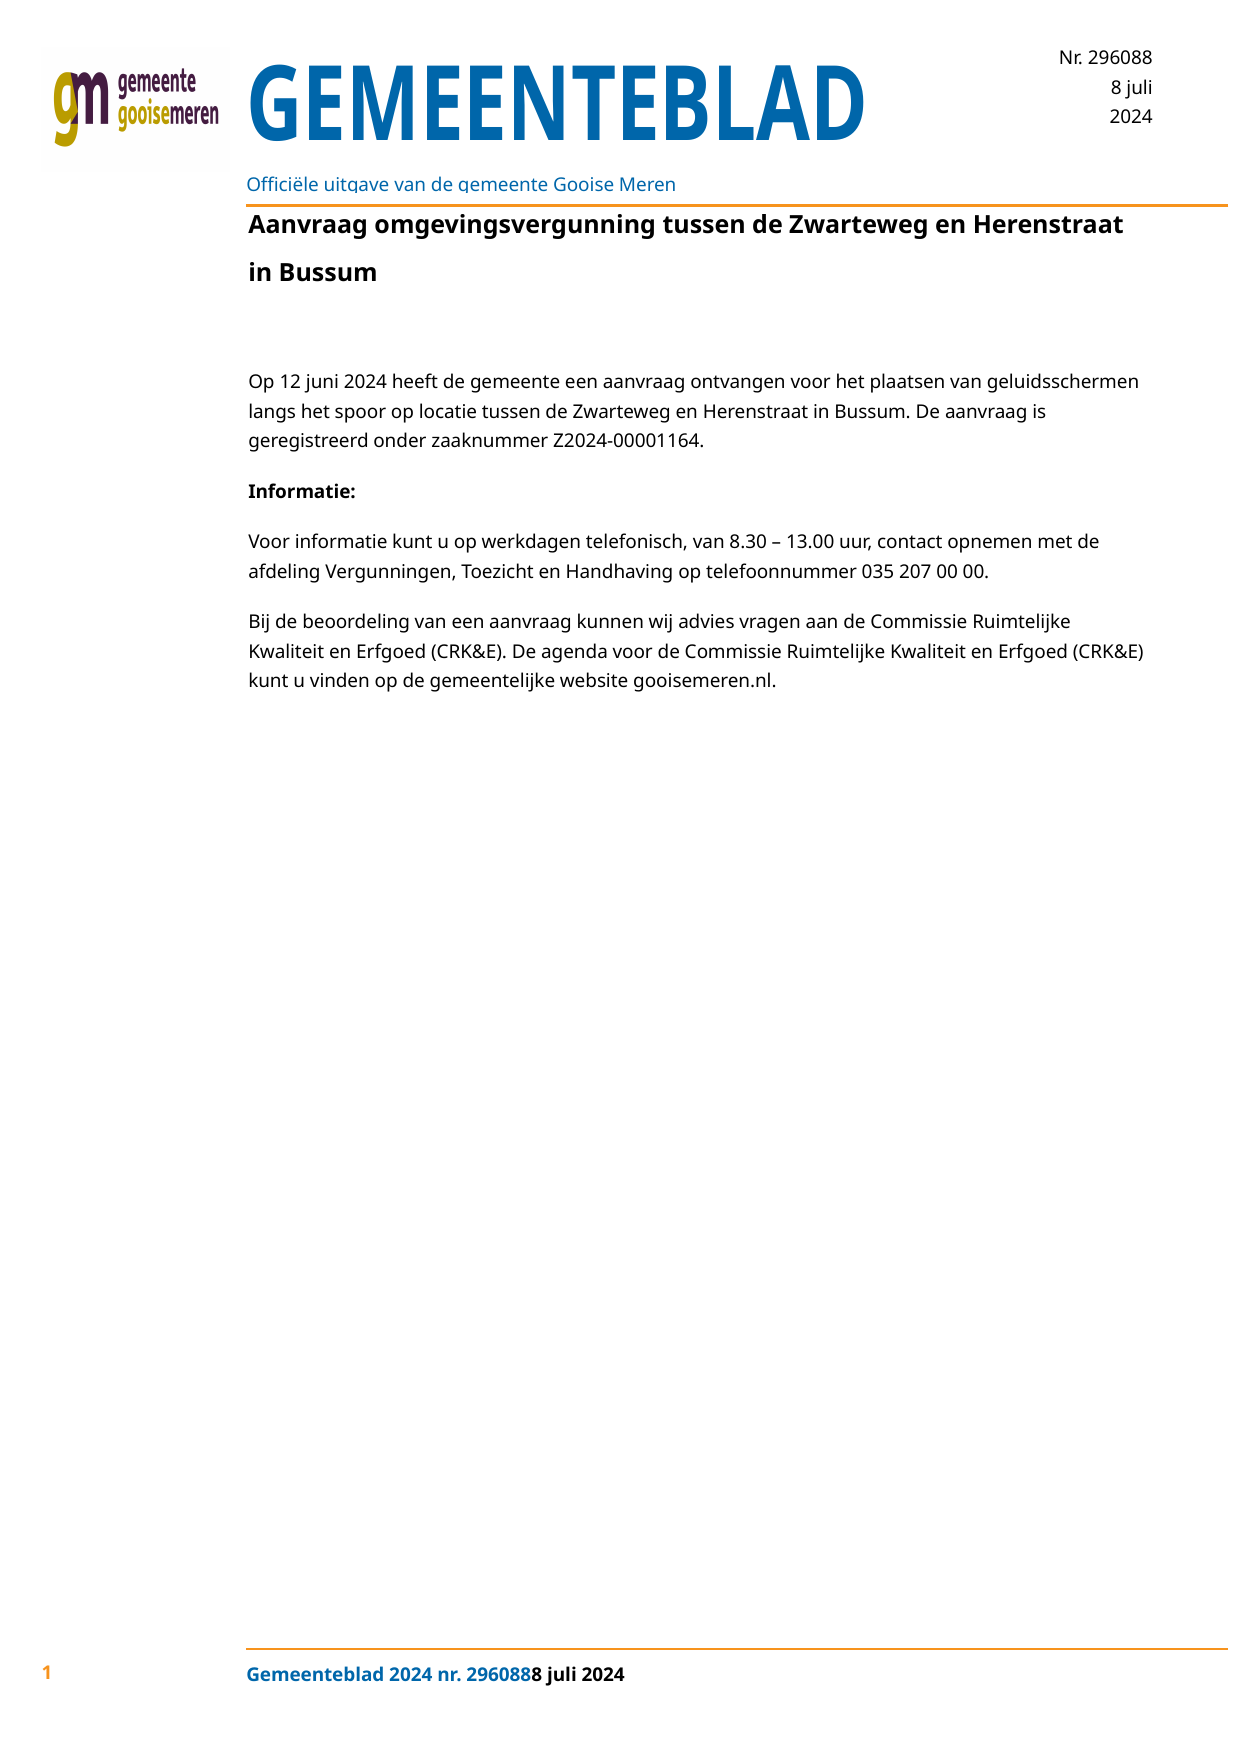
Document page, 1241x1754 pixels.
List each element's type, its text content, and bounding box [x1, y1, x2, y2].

text Voor informatie kunt u op werkdagen telefonisch, van 8.30 – 13.00 uur, contact opnemen met de afdeling Vergunningen, Toezicht en Handhaving op telefoonnummer 035 207 00 00. [248, 528, 1152, 584]
text Aanvraag omgevingsvergunning tussen de Zwarteweg en Herenstraat in Bussum [248, 207, 1152, 288]
picture [41, 47, 231, 172]
text Informatie: [248, 478, 1152, 504]
text Op 12 juni 2024 heeft de gemeente een aanvraag ontvangen voor het plaatsen van geluidsschermen langs het spoor op locatie tussen de Zwarteweg en Herenstraat in Bussum. De aanvraag is geregistreerd onder zaaknummer Z2024-00001164. [248, 368, 1152, 453]
text Bij de beoordeling van een aanvraag kunnen wij advies vragen aan de Commissie Ruimtelijke Kwaliteit en Erfgoed (CRK&E). De agenda voor de Commissie Ruimtelijke Kwaliteit en Erfgoed (CRK&E) kunt u vinden op de gemeentelijke website gooisemeren.nl. [248, 608, 1152, 693]
